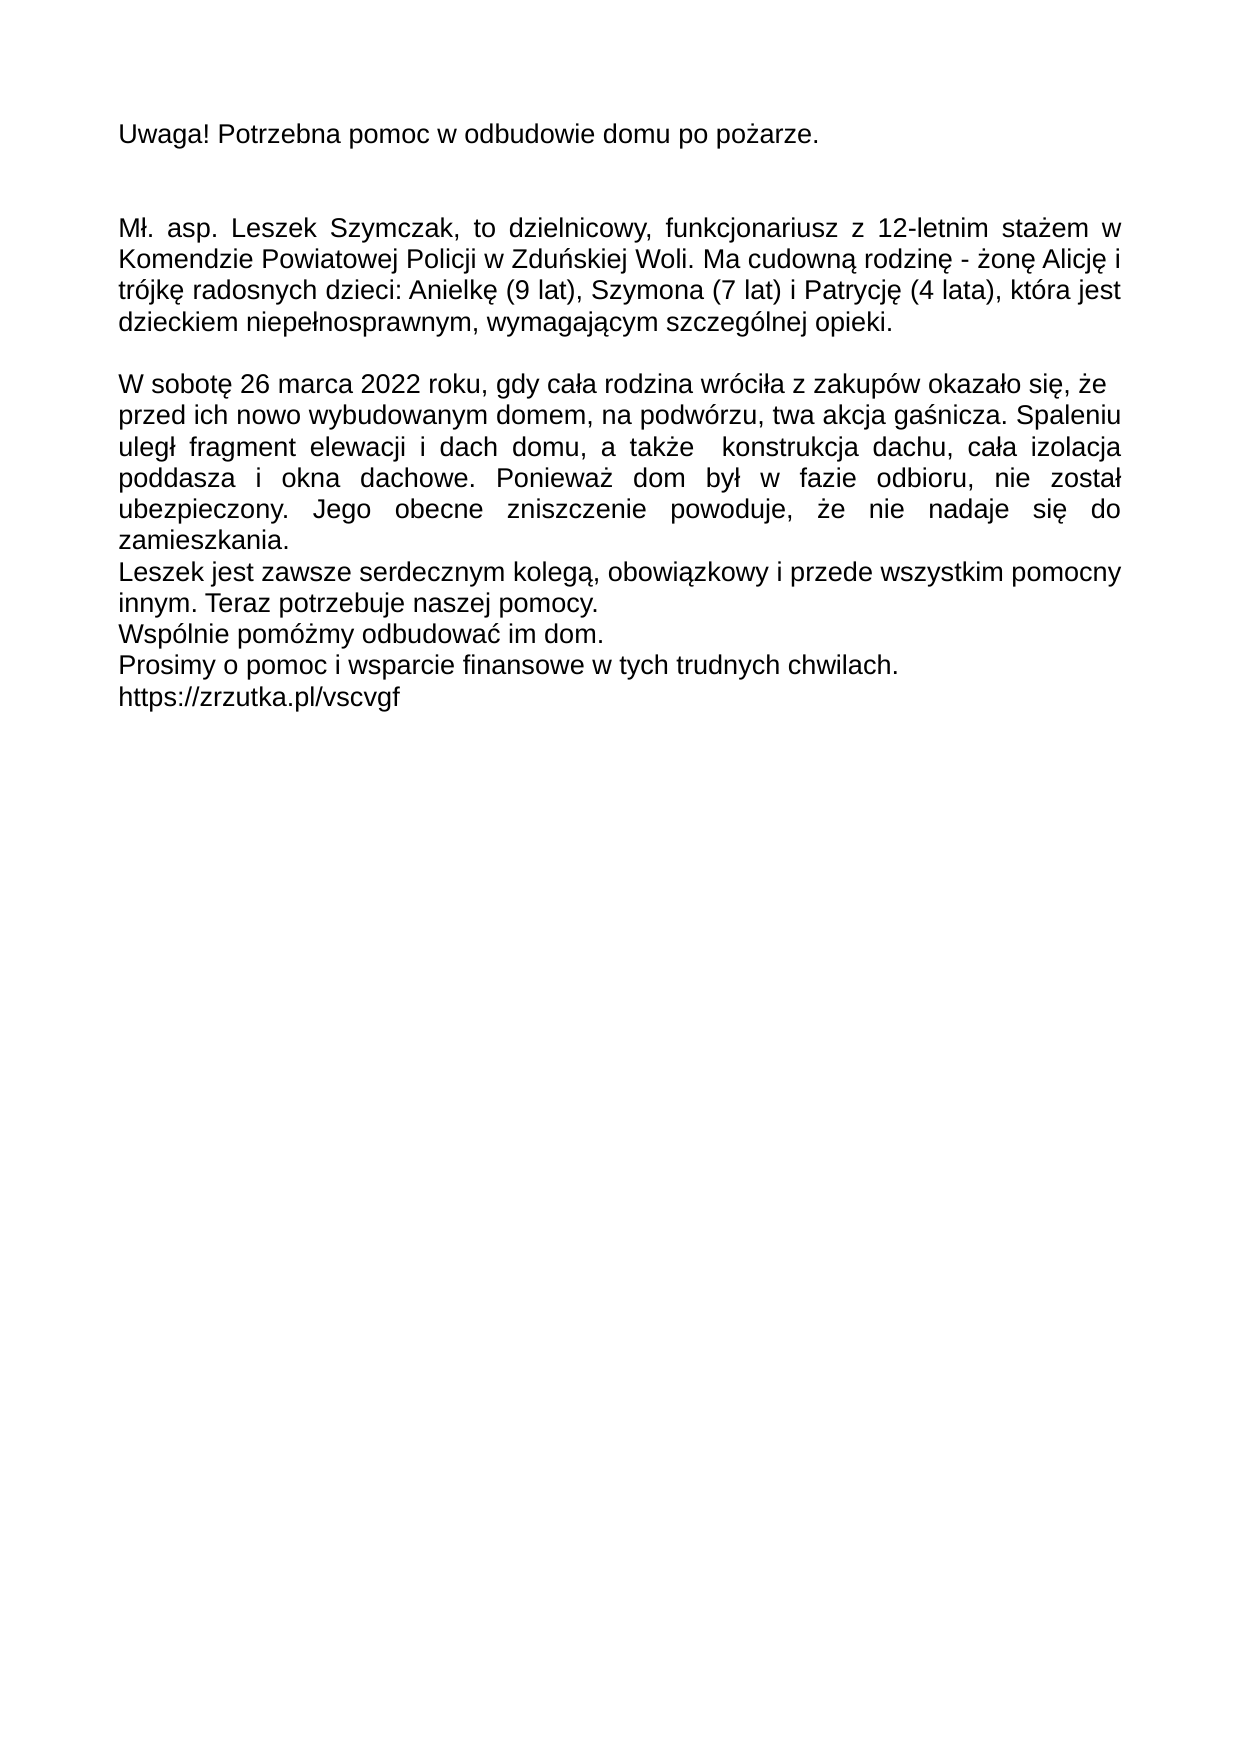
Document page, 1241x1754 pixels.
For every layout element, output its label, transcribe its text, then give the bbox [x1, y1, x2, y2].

text Leszek jest zawsze serdecznym kolegą, obowiązkowy i przede wszystkim pomocny innym. Teraz potrzebuje naszej pomocy. [118, 556, 1122, 618]
text W sobotę 26 marca 2022 roku, gdy cała rodzina wróciła z zakupów okazało się, że [118, 368, 1122, 399]
text Prosimy o pomoc i wsparcie finansowe w tych trudnych chwilach. [118, 649, 1122, 681]
text Uwaga! Potrzebna pomoc w odbudowie domu po pożarze. [118, 118, 1122, 149]
text Wspólnie pomóżmy odbudować im dom. [118, 618, 1122, 649]
text przed ich nowo wybudowanym domem, na podwórzu, twa akcja gaśnicza. Spaleniu uległ fragment elewacji i dach domu, a także konstrukcja dachu, cała izolacja poddasza i okna dachowe. Ponieważ dom był w fazie odbioru, nie został ubezpieczony. Jego obecne zniszczenie powoduje, że nie nadaje się do zamieszkania. [118, 399, 1122, 556]
text https://zrzutka.pl/vscvgf [118, 681, 1122, 712]
text Mł. asp. Leszek Szymczak, to dzielnicowy, funkcjonariusz z 12-letnim stażem w Komendzie Powiatowej Policji w Zduńskiej Woli. Ma cudowną rodzinę - żonę Alicję i trójkę radosnych dzieci: Anielkę (9 lat), Szymona (7 lat) i Patrycję (4 lata), która jest dzieckiem niepełnosprawnym, wymagającym szczególnej opieki. [118, 212, 1122, 337]
